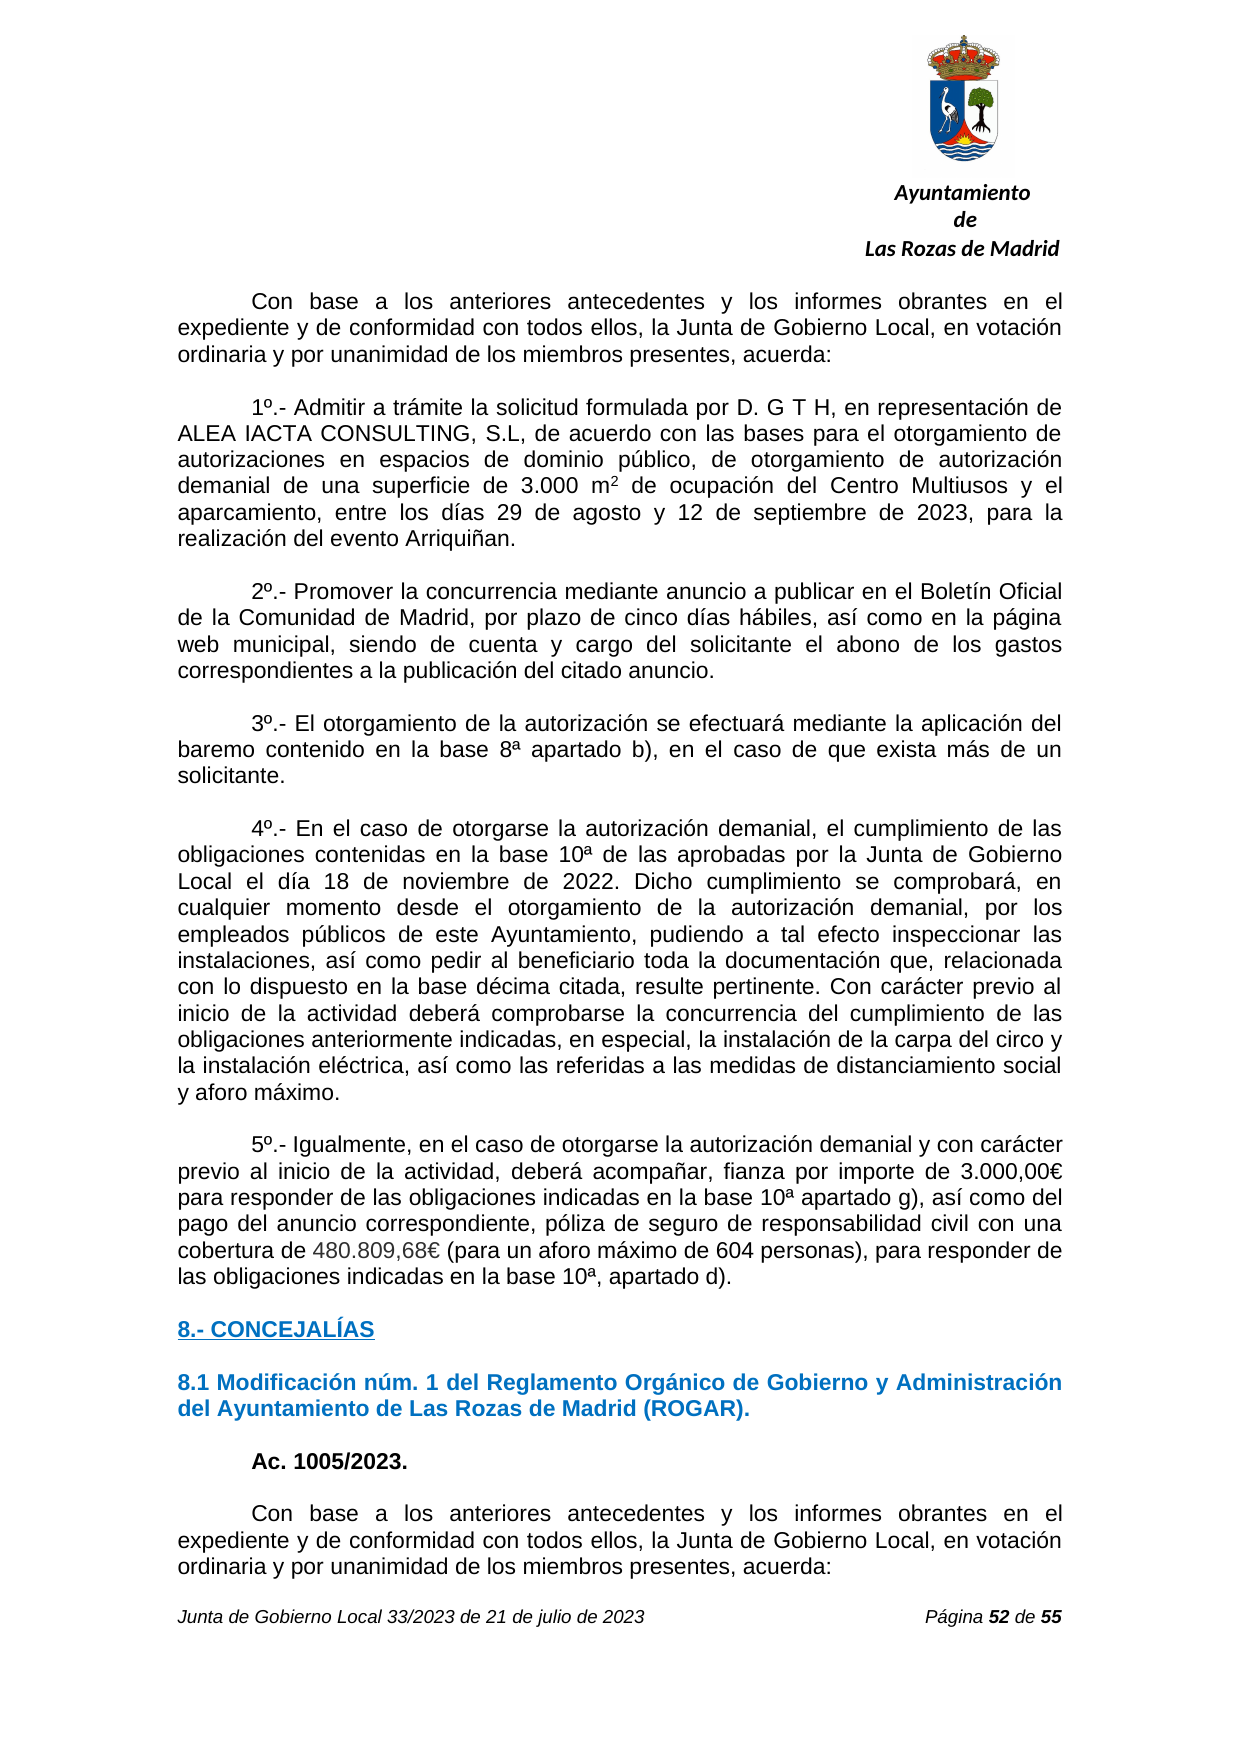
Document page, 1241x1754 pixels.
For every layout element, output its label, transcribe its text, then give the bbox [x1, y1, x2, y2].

text 8.- CONCEJALÍAS [177, 1316, 1063, 1342]
text Con base a los anteriores antecedentes y los informes obrantes en el expediente y de conformidad con todos ellos, la Junta de Gobierno Local, en votación ordinaria y por unanimidad de los miembros presentes, acuerda: [177, 288, 1063, 367]
text 1º.- Admitir a trámite la solicitud formulada por D. G T H, en representación de ALEA IACTA CONSULTING, S.L, de acuerdo con las bases para el otorgamiento de autorizaciones en espacios de dominio público, de otorgamiento de autorización demanial de una superficie de 3.000 m2 de ocupación del Centro Multiusos y el aparcamiento, entre los días 29 de agosto y 12 de septiembre de 2023, para la realización del evento Arriquiñan. [177, 393, 1063, 552]
text 5º.- Igualmente, en el caso de otorgarse la autorización demanial y con carácter previo al inicio de la actividad, deberá acompañar, fianza por importe de 3.000,00€ para responder de las obligaciones indicadas en la base 10ª apartado g), así como del pago del anuncio correspondiente, póliza de seguro de responsabilidad civil con una cobertura de 480.809,68€ (para un aforo máximo de 604 personas), para responder de las obligaciones indicadas en la base 10ª, apartado d). [177, 1131, 1063, 1289]
text 4º.- En el caso de otorgarse la autorización demanial, el cumplimiento de las obligaciones contenidas en la base 10ª de las aprobadas por la Junta de Gobierno Local el día 18 de noviembre de 2022. Dicho cumplimiento se comprobará, en cualquier momento desde el otorgamiento de la autorización demanial, por los empleados públicos de este Ayuntamiento, pudiendo a tal efecto inspeccionar las instalaciones, así como pedir al beneficiario toda la documentación que, relacionada con lo dispuesto en la base décima citada, resulte pertinente. Con carácter previo al inicio de la actividad deberá comprobarse la concurrencia del cumplimiento de las obligaciones anteriormente indicadas, en especial, la instalación de la carpa del circo y la instalación eléctrica, así como las referidas a las medidas de distanciamiento social y aforo máximo. [177, 815, 1063, 1105]
text Ac. 1005/2023. [177, 1448, 1063, 1474]
text 3º.- El otorgamiento de la autorización se efectuará mediante la aplicación del baremo contenido en la base 8ª apartado b), en el caso de que exista más de un solicitante. [177, 710, 1063, 789]
text Con base a los anteriores antecedentes y los informes obrantes en el expediente y de conformidad con todos ellos, la Junta de Gobierno Local, en votación ordinaria y por unanimidad de los miembros presentes, acuerda: [177, 1500, 1063, 1579]
text 8.1 Modificación núm. 1 del Reglamento Orgánico de Gobierno y Administración del Ayuntamiento de Las Rozas de Madrid (ROGAR). [177, 1368, 1063, 1421]
text 2º.- Promover la concurrencia mediante anuncio a publicar en el Boletín Oficial de la Comunidad de Madrid, por plazo de cinco días hábiles, así como en la página web municipal, siendo de cuenta y cargo del solicitante el abono de los gastos correspondientes a la publicación del citado anuncio. [177, 578, 1063, 683]
